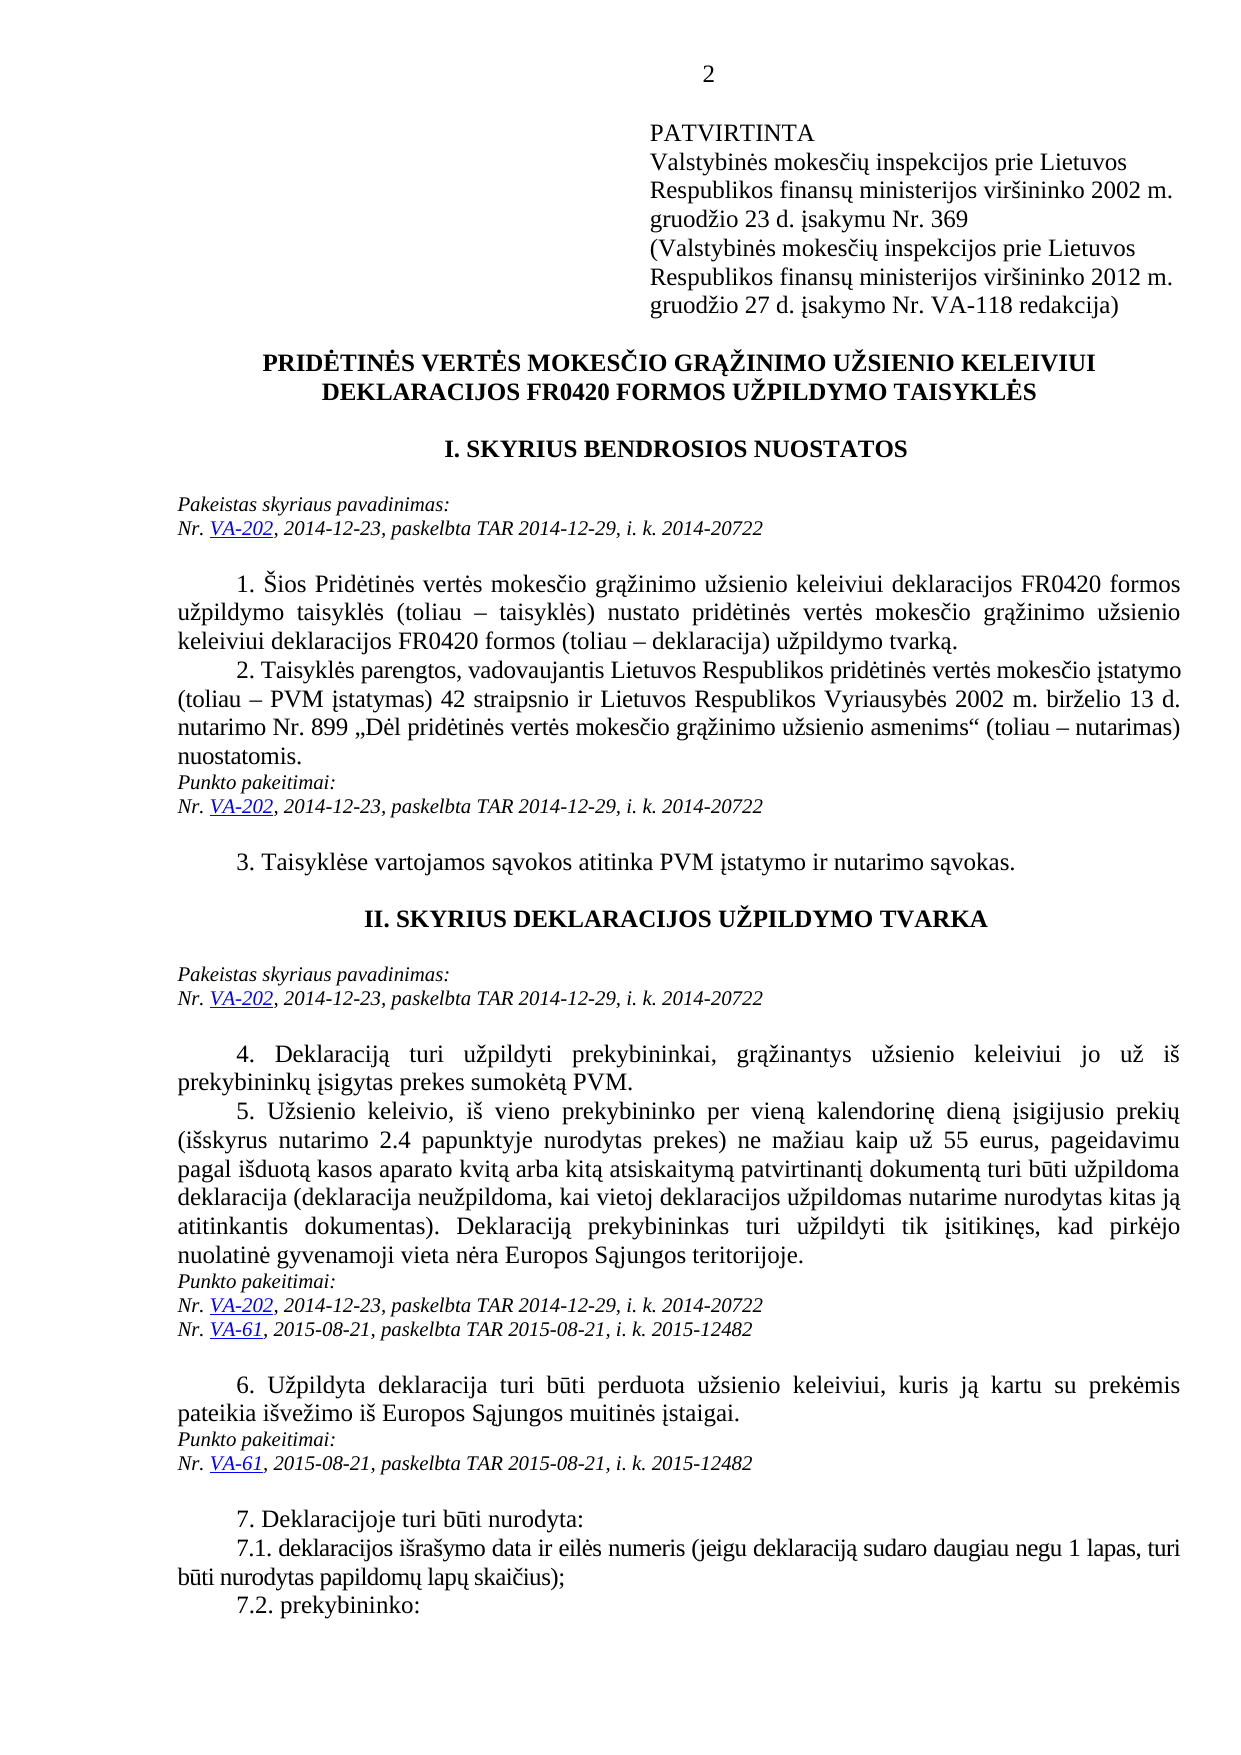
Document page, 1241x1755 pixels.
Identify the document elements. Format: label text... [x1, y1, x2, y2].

text Nr. VA-61, 2015-08-21, paskelbta TAR 2015-08-21, i. k. 2015-12482 [177, 1451, 1181, 1475]
text I. SKYRIUS BENDROSIOS NUOSTATOS [177, 434, 1181, 463]
text Punkto pakeitimai: [177, 1269, 1181, 1293]
text PRIDĖTINĖS VERTĖS MOKESČIO GRĄŽINIMO UŽSIENIO KELEIVIUI DEKLARACIJOS FR0420 FORMOS UŽPILDYMO TAISYKLĖS [177, 348, 1181, 406]
text 7.2. prekybininko: [177, 1590, 1181, 1619]
text Nr. VA-202, 2014-12-23, paskelbta TAR 2014-12-29, i. k. 2014-20722 [177, 794, 1181, 818]
text II. SKYRIUS DEKLARACIJOS UŽPILDYMO TVARKA [177, 904, 1181, 933]
text 7. Deklaracijoje turi būti nurodyta: [177, 1504, 1181, 1533]
text Nr. VA-202, 2014-12-23, paskelbta TAR 2014-12-29, i. k. 2014-20722 [177, 1293, 1181, 1317]
text Punkto pakeitimai: [177, 770, 1181, 794]
text Nr. VA-61, 2015-08-21, paskelbta TAR 2015-08-21, i. k. 2015-12482 [177, 1317, 1181, 1341]
text 1. Šios Pridėtinės vertės mokesčio grąžinimo užsienio keleiviui deklaracijos FR0420 formos užpildymo taisyklės (toliau – taisyklės) nustato pridėtinės vertės mokesčio grąžinimo užsienio keleiviui deklaracijos FR0420 formos (toliau – deklaracija) užpildymo tvarką. [177, 569, 1181, 655]
text Nr. VA-202, 2014-12-23, paskelbta TAR 2014-12-29, i. k. 2014-20722 [177, 516, 1181, 540]
text 3. Taisyklėse vartojamos sąvokos atitinka PVM įstatymo ir nutarimo sąvokas. [177, 847, 1181, 876]
text PATVIRTINTA [649, 118, 1181, 147]
text 7.1. deklaracijos išrašymo data ir eilės numeris (jeigu deklaraciją sudaro daugiau negu 1 lapas, turi būti nurodytas papildomų lapų skaičius); [177, 1533, 1181, 1590]
text Punkto pakeitimai: [177, 1427, 1181, 1451]
text Pakeistas skyriaus pavadinimas: [177, 962, 1181, 986]
text (Valstybinės mokesčių inspekcijos prie Lietuvos Respublikos finansų ministerijos viršininko 2012 m. gruodžio 27 d. įsakymo Nr. VA-118 redakcija) [649, 233, 1181, 319]
text 4. Deklaraciją turi užpildyti prekybininkai, grąžinantys užsienio keleiviui jo už iš prekybininkų įsigytas prekes sumokėtą PVM. [177, 1039, 1181, 1096]
text Nr. VA-202, 2014-12-23, paskelbta TAR 2014-12-29, i. k. 2014-20722 [177, 986, 1181, 1010]
text Valstybinės mokesčių inspekcijos prie Lietuvos Respublikos finansų ministerijos viršininko 2002 m. gruodžio 23 d. įsakymu Nr. 369 [649, 147, 1181, 233]
text 6. Užpildyta deklaracija turi būti perduota užsienio keleiviui, kuris ją kartu su prekėmis pateikia išvežimo iš Europos Sąjungos muitinės įstaigai. [177, 1370, 1181, 1427]
text 5. Užsienio keleivio, iš vieno prekybininko per vieną kalendorinę dieną įsigijusio prekių (išskyrus nutarimo 2.4 papunktyje nurodytas prekes) ne mažiau kaip už 55 eurus, pageidavimu pagal išduotą kasos aparato kvitą arba kitą atsiskaitymą patvirtinantį dokumentą turi būti užpildoma deklaracija (deklaracija neužpildoma, kai vietoj deklaracijos užpildomas nutarime nurodytas kitas ją atitinkantis dokumentas). Deklaraciją prekybininkas turi užpildyti tik įsitikinęs, kad pirkėjo nuolatinė gyvenamoji vieta nėra Europos Sąjungos teritorijoje. [177, 1096, 1181, 1269]
text 2. Taisyklės parengtos, vadovaujantis Lietuvos Respublikos pridėtinės vertės mokesčio įstatymo (toliau – PVM įstatymas) 42 straipsnio ir Lietuvos Respublikos Vyriausybės 2002 m. birželio 13 d. nutarimo Nr. 899 „Dėl pridėtinės vertės mokesčio grąžinimo užsienio asmenims“ (toliau – nutarimas) nuostatomis. [177, 655, 1181, 770]
text Pakeistas skyriaus pavadinimas: [177, 492, 1181, 516]
